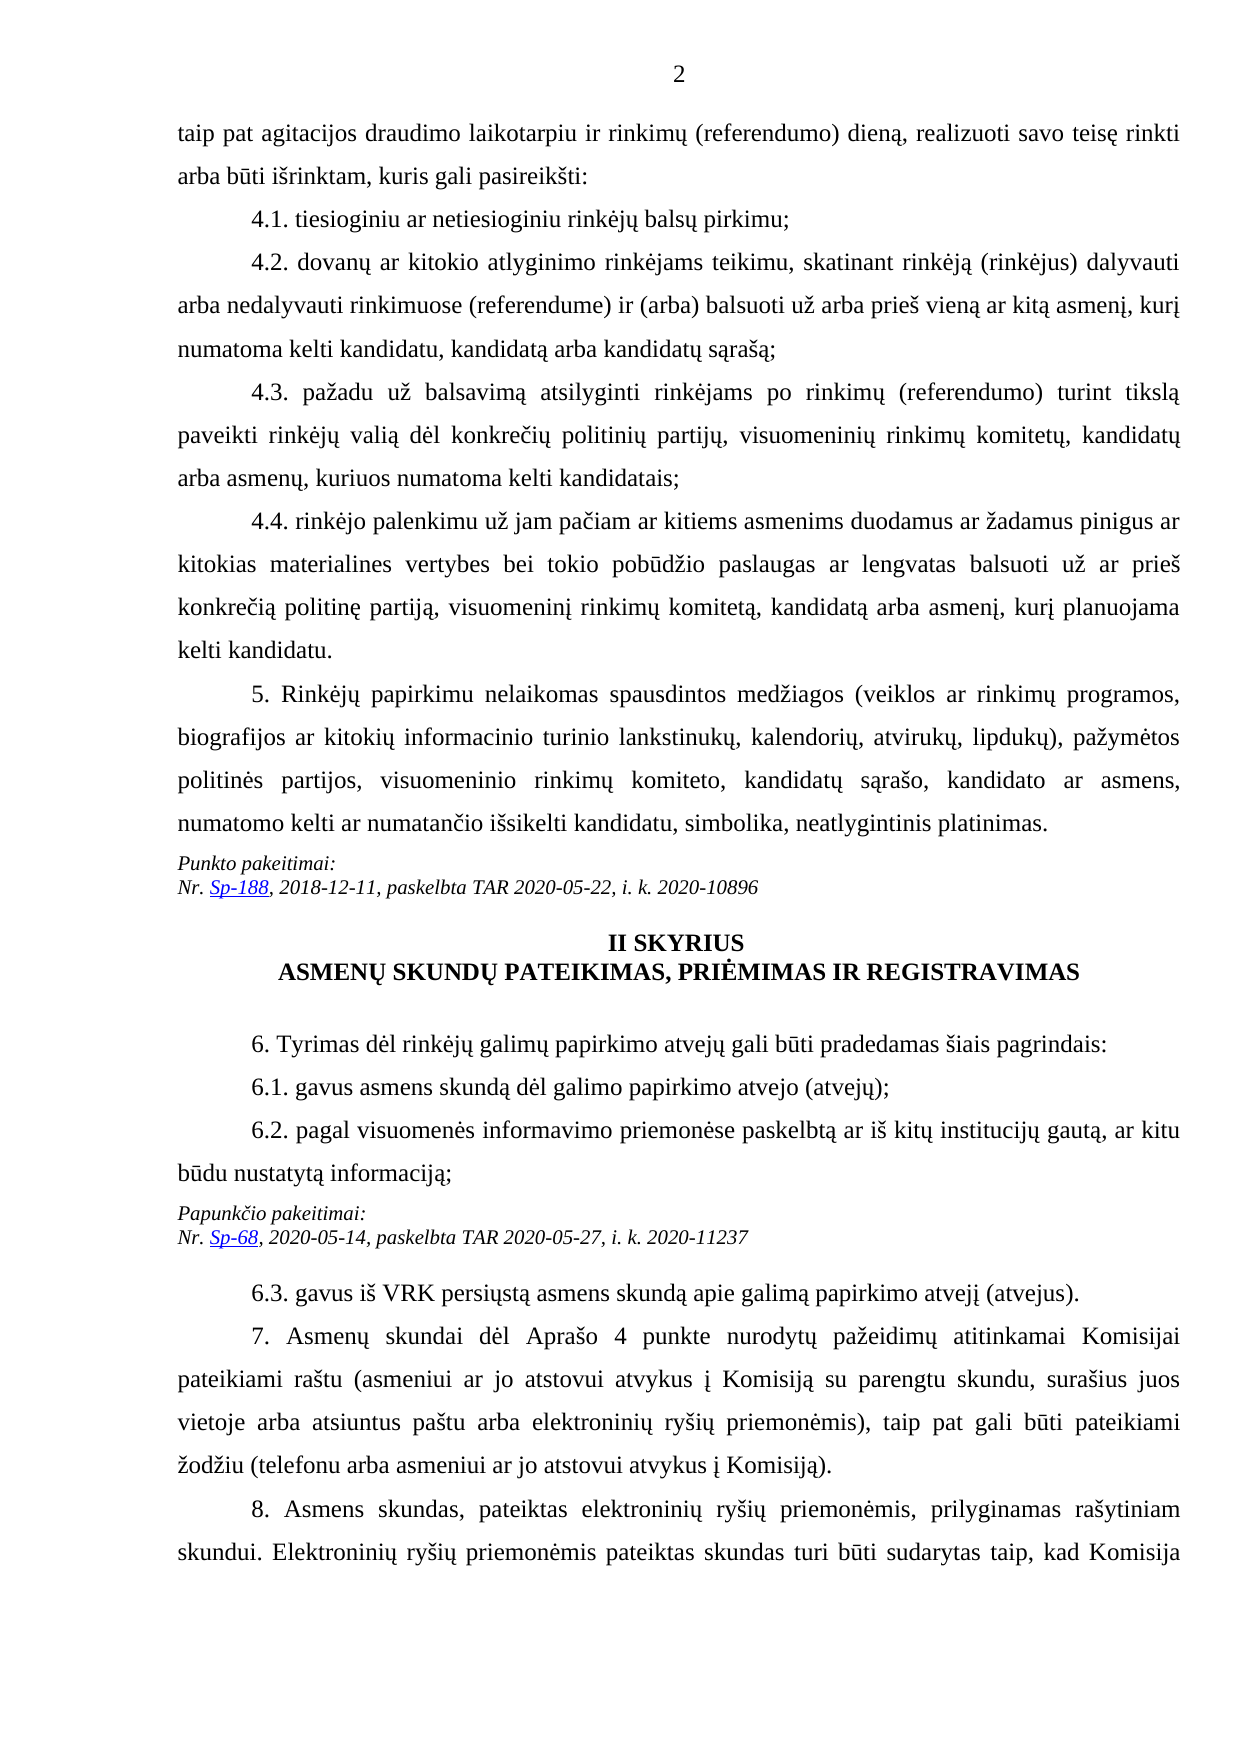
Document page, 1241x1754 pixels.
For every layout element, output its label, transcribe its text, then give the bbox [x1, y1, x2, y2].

text Papunkčio pakeitimai: [177, 1201, 1181, 1225]
text taip pat agitacijos draudimo laikotarpiu ir rinkimų (referendumo) dieną, realizuoti savo teisę rinkti arba būti išrinktam, kuris gali pasireikšti: [177, 118, 1181, 190]
text 4.3. pažadu už balsavimą atsilyginti rinkėjams po rinkimų (referendumo) turint tikslą paveikti rinkėjų valią dėl konkrečių politinių partijų, visuomeninių rinkimų komitetų, kandidatų arba asmenų, kuriuos numatoma kelti kandidatais; [177, 377, 1181, 492]
text 4.4. rinkėjo palenkimu už jam pačiam ar kitiems asmenims duodamus ar žadamus pinigus ar kitokias materialines vertybes bei tokio pobūdžio paslaugas ar lengvatas balsuoti už ar prieš konkrečią politinę partiją, visuomeninį rinkimų komitetą, kandidatą arba asmenį, kurį planuojama kelti kandidatu. [177, 506, 1181, 664]
text Punkto pakeitimai: [177, 851, 1181, 875]
text Nr. Sp-188, 2018-12-11, paskelbta TAR 2020-05-22, i. k. 2020-10896 [177, 875, 1181, 899]
text II SKYRIUS [177, 928, 1181, 957]
text 5. Rinkėjų papirkimu nelaikomas spausdintos medžiagos (veiklos ar rinkimų programos, biografijos ar kitokių informacinio turinio lankstinukų, kalendorių, atvirukų, lipdukų), pažymėtos politinės partijos, visuomeninio rinkimų komiteto, kandidatų sąrašo, kandidato ar asmens, numatomo kelti ar numatančio išsikelti kandidatu, simbolika, neatlygintinis platinimas. [177, 679, 1181, 837]
text 6.2. pagal visuomenės informavimo priemonėse paskelbtą ar iš kitų institucijų gautą, ar kitu būdu nustatytą informaciją; [177, 1115, 1181, 1187]
text ASMENŲ SKUNDŲ PATEIKIMAS, PRIĖMIMAS IR REGISTRAVIMAS [177, 957, 1181, 986]
text Nr. Sp-68, 2020-05-14, paskelbta TAR 2020-05-27, i. k. 2020-11237 [177, 1225, 1181, 1249]
text 6. Tyrimas dėl rinkėjų galimų papirkimo atvejų gali būti pradedamas šiais pagrindais: [177, 1029, 1181, 1057]
text 6.1. gavus asmens skundą dėl galimo papirkimo atvejo (atvejų); [177, 1072, 1181, 1101]
text 7. Asmenų skundai dėl Aprašo 4 punkte nurodytų pažeidimų atitinkamai Komisijai pateikiami raštu (asmeniui ar jo atstovui atvykus į Komisiją su parengtu skundu, surašius juos vietoje arba atsiuntus paštu arba elektroninių ryšių priemonėmis), taip pat gali būti pateikiami žodžiu (telefonu arba asmeniui ar jo atstovui atvykus į Komisiją). [177, 1321, 1181, 1479]
text 8. Asmens skundas, pateiktas elektroninių ryšių priemonėmis, prilyginamas rašytiniam skundui. Elektroninių ryšių priemonėmis pateiktas skundas turi būti sudarytas taip, kad Komisija [177, 1494, 1181, 1566]
text 4.1. tiesioginiu ar netiesioginiu rinkėjų balsų pirkimu; [177, 204, 1181, 233]
text 6.3. gavus iš VRK persiųstą asmens skundą apie galimą papirkimo atvejį (atvejus). [177, 1278, 1181, 1307]
text 4.2. dovanų ar kitokio atlyginimo rinkėjams teikimu, skatinant rinkėją (rinkėjus) dalyvauti arba nedalyvauti rinkimuose (referendume) ir (arba) balsuoti už arba prieš vieną ar kitą asmenį, kurį numatoma kelti kandidatu, kandidatą arba kandidatų sąrašą; [177, 247, 1181, 362]
